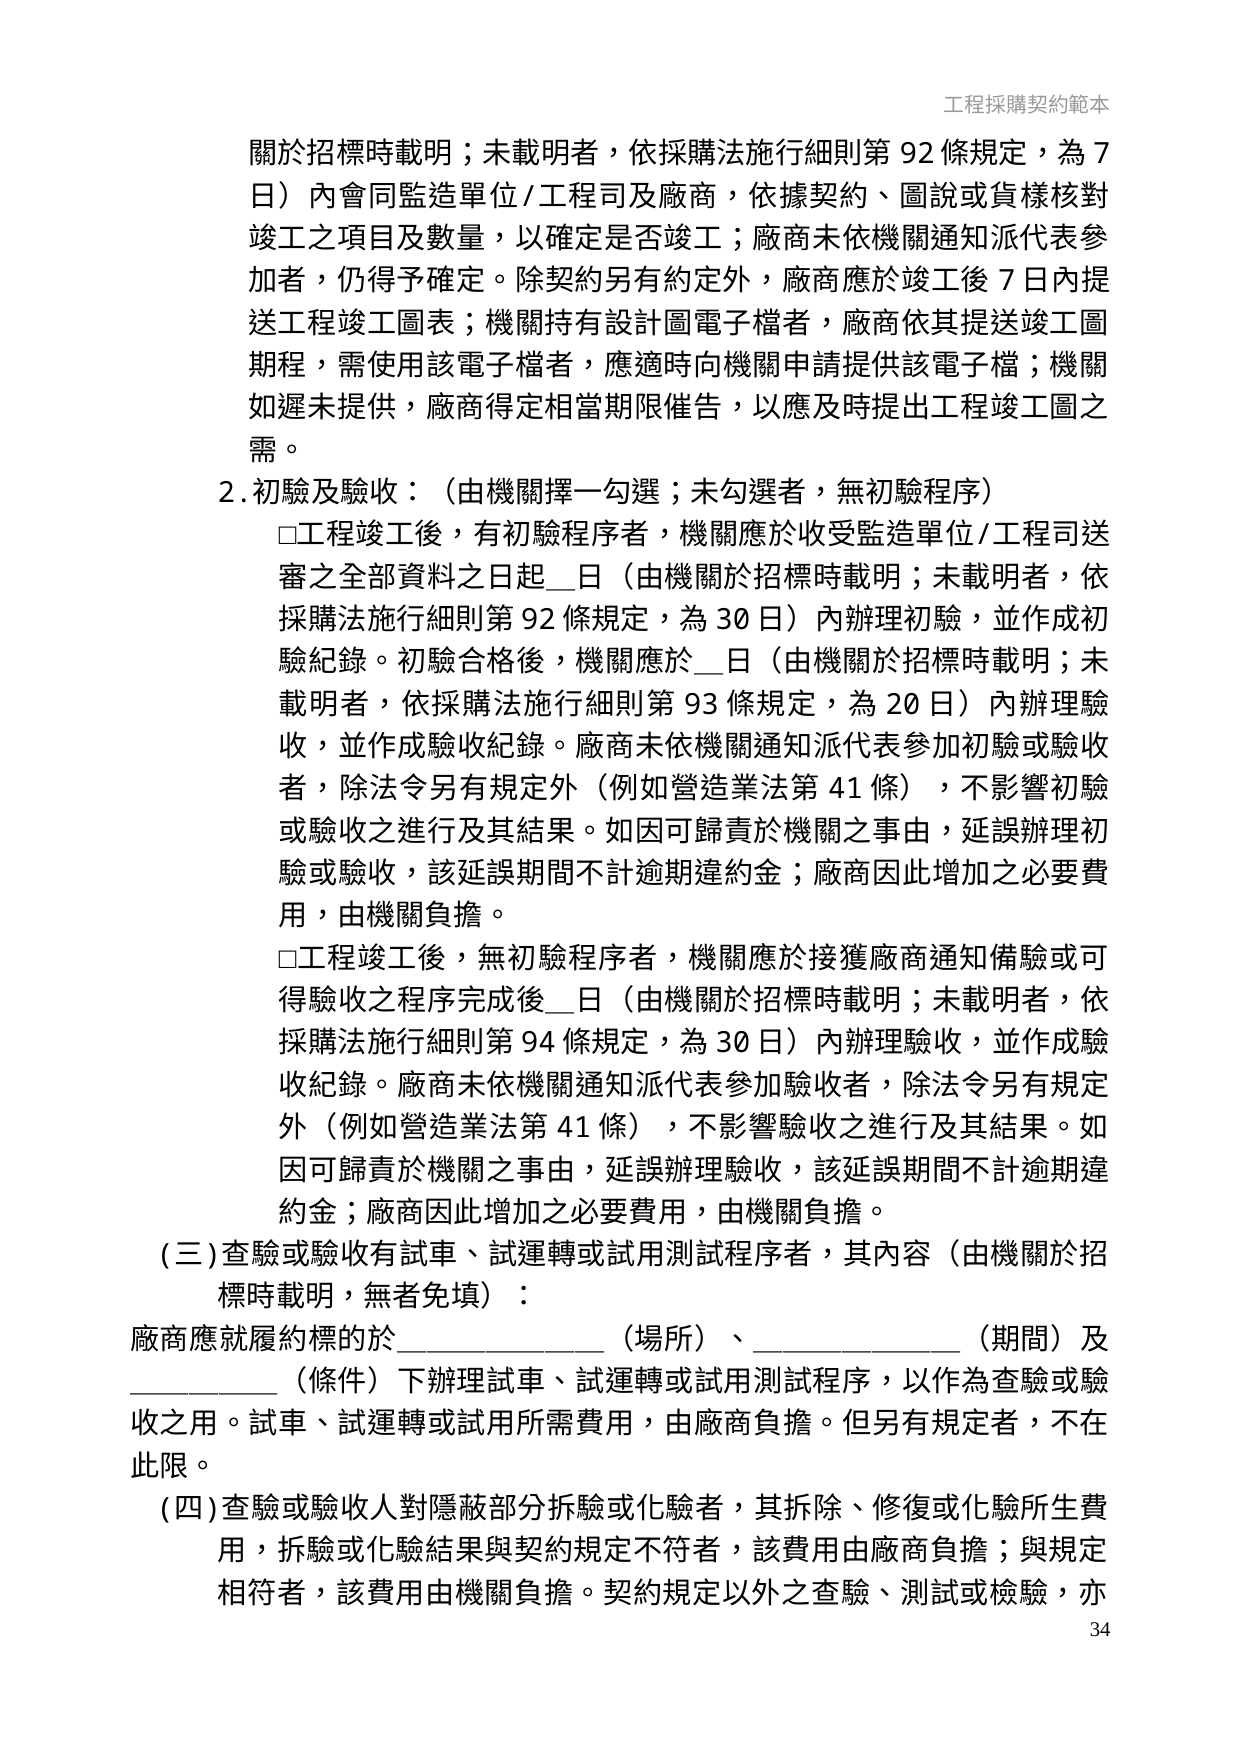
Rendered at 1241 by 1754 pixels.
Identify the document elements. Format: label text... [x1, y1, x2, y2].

text 廠商應就履約標的於＿＿＿＿＿＿＿（場所）、＿＿＿＿＿＿＿（期間）及＿＿＿＿＿（條件）下辦理試車、試運轉或試用測試程序，以作為查驗或驗收之用。試車、試運轉或試用所需費用，由廠商負擔。但另有規定者，不在此限。 [130, 1315, 1110, 1484]
text □工程竣工後，有初驗程序者，機關應於收受監造單位/工程司送審之全部資料之日起＿日（由機關於招標時載明；未載明者，依採購法施行細則第92條規定，為30日）內辦理初驗，並作成初驗紀錄。初驗合格後，機關應於＿日（由機關於招標時載明；未載明者，依採購法施行細則第93條規定，為20日）內辦理驗收，並作成驗收紀錄。廠商未依機關通知派代表參加初驗或驗收者，除法令另有規定外（例如營造業法第41條），不影響初驗或驗收之進行及其結果。如因可歸責於機關之事由，延誤辦理初驗或驗收，該延誤期間不計逾期違約金；廠商因此增加之必要費用，由機關負擔。 [279, 511, 1110, 934]
text 關於招標時載明；未載明者，依採購法施行細則第92條規定，為7日）內會同監造單位/工程司及廠商，依據契約、圖說或貨樣核對竣工之項目及數量，以確定是否竣工；廠商未依機關通知派代表參加者，仍得予確定。除契約另有約定外，廠商應於竣工後7日內提送工程竣工圖表；機關持有設計圖電子檔者，廠商依其提送竣工圖期程，需使用該電子檔者，應適時向機關申請提供該電子檔；機關如遲未提供，廠商得定相當期限催告，以應及時提出工程竣工圖之需。 [217, 130, 1110, 468]
text 2.初驗及驗收：（由機關擇一勾選；未勾選者，無初驗程序） [217, 468, 1110, 511]
text (四)查驗或驗收人對隱蔽部分拆驗或化驗者，其拆除、修復或化驗所生費用，拆驗或化驗結果與契約規定不符者，該費用由廠商負擔；與規定相符者，該費用由機關負擔。契約規定以外之查驗、測試或檢驗，亦 [156, 1484, 1110, 1611]
text □工程竣工後，無初驗程序者，機關應於接獲廠商通知備驗或可得驗收之程序完成後＿日（由機關於招標時載明；未載明者，依採購法施行細則第94條規定，為30日）內辦理驗收，並作成驗收紀錄。廠商未依機關通知派代表參加驗收者，除法令另有規定外（例如營造業法第41條），不影響驗收之進行及其結果。如因可歸責於機關之事由，延誤辦理驗收，該延誤期間不計逾期違約金；廠商因此增加之必要費用，由機關負擔。 [279, 934, 1110, 1231]
text (三)查驗或驗收有試車、試運轉或試用測試程序者，其內容（由機關於招標時載明，無者免填）： [156, 1231, 1110, 1315]
